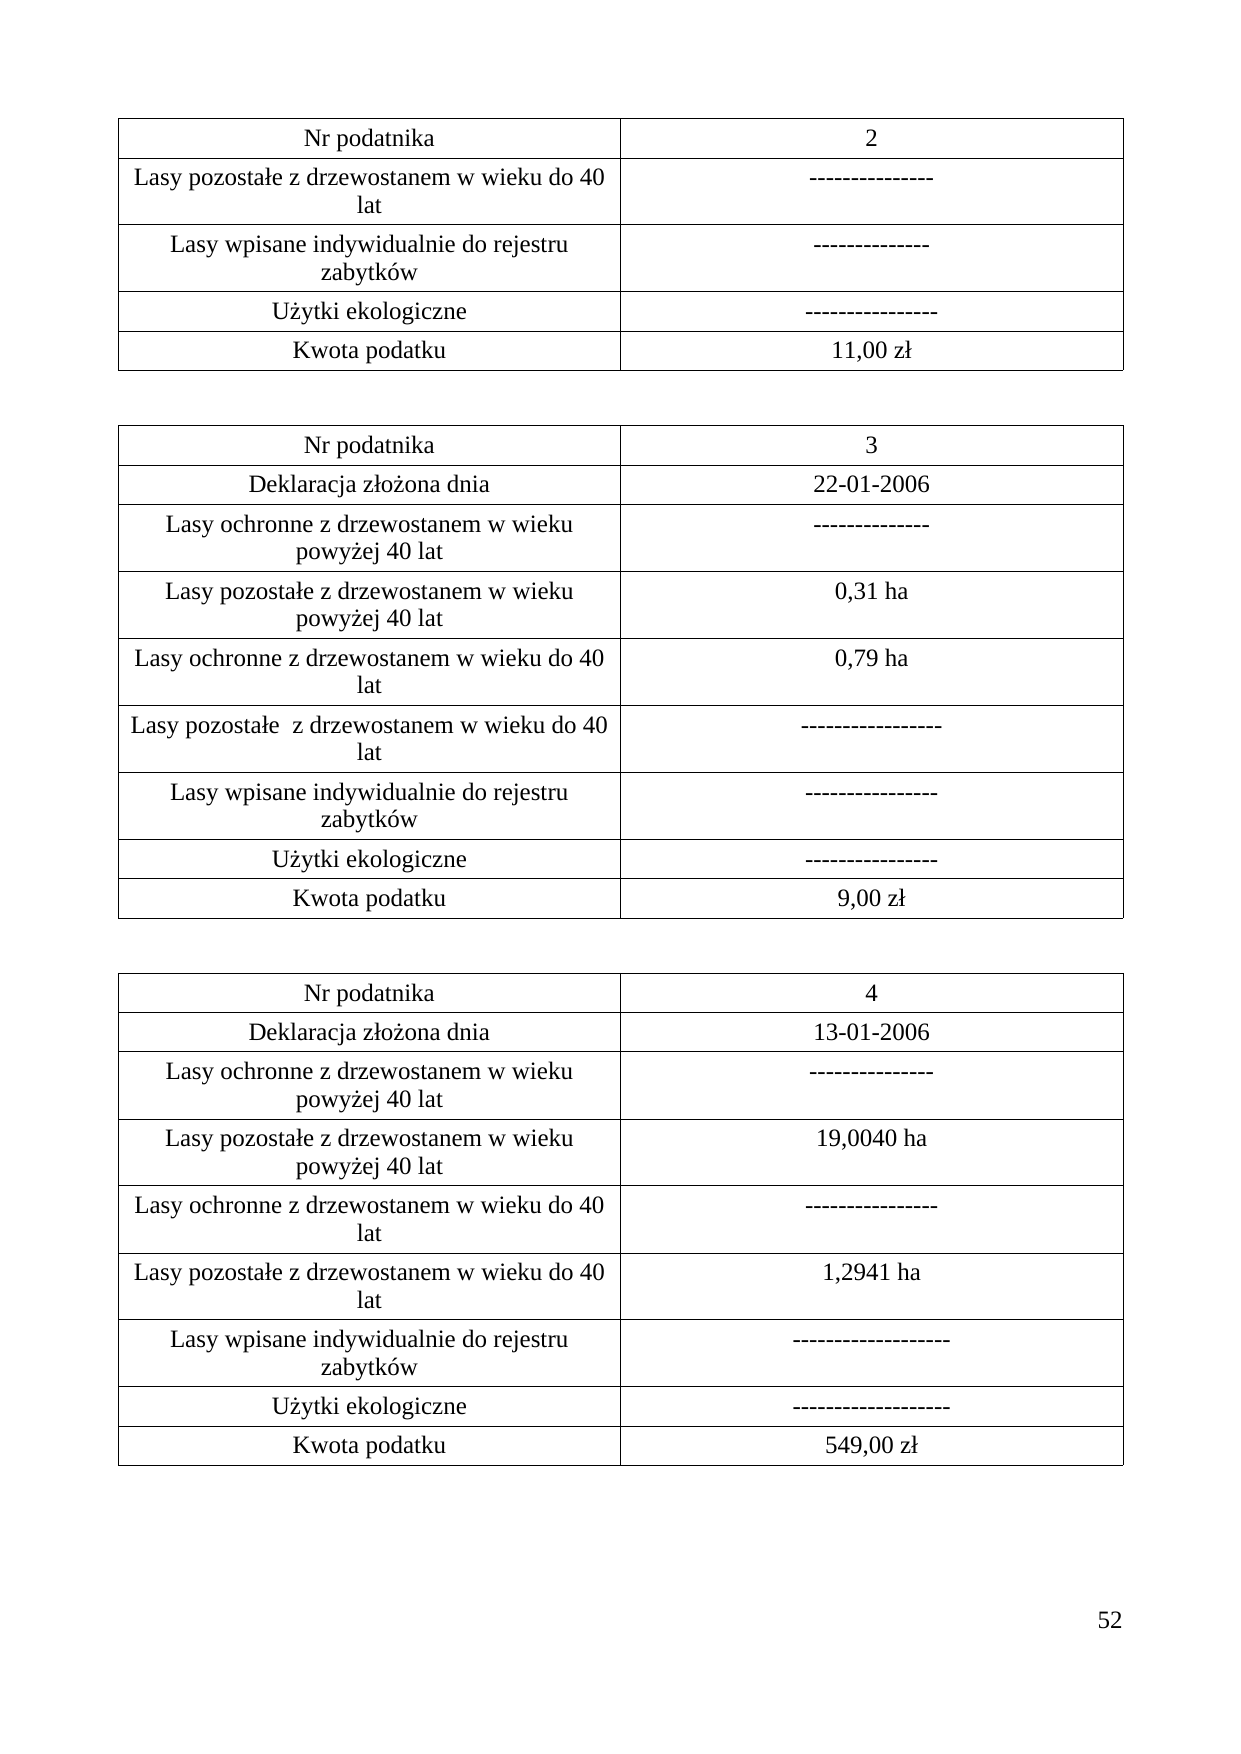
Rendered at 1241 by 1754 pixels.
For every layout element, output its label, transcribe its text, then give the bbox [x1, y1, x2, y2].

table_cell Kwota podatku [119, 332, 620, 370]
table_cell ---------------- [621, 773, 1123, 839]
table_header 3 [621, 426, 1123, 465]
table_cell 19,0040 ha [621, 1120, 1123, 1185]
table_cell Lasy pozostałe z drzewostanem w wieku do 40 lat [119, 1254, 620, 1319]
table_cell Lasy wpisane indywidualnie do rejestru zabytków [119, 225, 620, 291]
table_cell -------------- [621, 505, 1123, 571]
table_cell ---------------- [621, 1186, 1123, 1252]
table_cell Lasy pozostałe z drzewostanem w wieku powyżej 40 lat [119, 572, 620, 638]
table_cell ---------------- [621, 840, 1123, 878]
table_cell Kwota podatku [119, 879, 620, 917]
table_cell --------------- [621, 1052, 1123, 1118]
table_cell 0,79 ha [621, 639, 1123, 705]
table_cell Deklaracja złożona dnia [119, 1013, 620, 1051]
table_cell Lasy ochronne z drzewostanem w wieku do 40 lat [119, 1186, 620, 1252]
table_cell Lasy ochronne z drzewostanem w wieku powyżej 40 lat [119, 505, 620, 571]
table_cell 11,00 zł [621, 332, 1123, 370]
table_cell 13-01-2006 [621, 1013, 1123, 1051]
table_cell Lasy wpisane indywidualnie do rejestru zabytków [119, 773, 620, 839]
table_cell ----------------- [621, 706, 1123, 772]
table_cell Lasy pozostałe z drzewostanem w wieku do 40 lat [119, 706, 620, 772]
table_header Nr podatnika [119, 426, 620, 465]
table_cell Lasy wpisane indywidualnie do rejestru zabytków [119, 1320, 620, 1386]
table_cell ---------------- [621, 292, 1123, 331]
table_cell 1,2941 ha [621, 1254, 1123, 1319]
table_cell Użytki ekologiczne [119, 840, 620, 878]
table_cell --------------- [621, 159, 1123, 224]
table_header Nr podatnika [119, 974, 620, 1012]
table_header 4 [621, 974, 1123, 1012]
table_cell 549,00 zł [621, 1427, 1123, 1465]
table_cell Lasy pozostałe z drzewostanem w wieku do 40 lat [119, 159, 620, 224]
table_cell -------------- [621, 225, 1123, 291]
table_cell 22-01-2006 [621, 466, 1123, 504]
table_cell Lasy pozostałe z drzewostanem w wieku powyżej 40 lat [119, 1120, 620, 1185]
table_cell Deklaracja złożona dnia [119, 466, 620, 504]
table_cell 9,00 zł [621, 879, 1123, 917]
table_cell 0,31 ha [621, 572, 1123, 638]
table_cell ------------------- [621, 1387, 1123, 1426]
table_header 2 [621, 119, 1123, 157]
table_cell Użytki ekologiczne [119, 292, 620, 331]
table_cell Użytki ekologiczne [119, 1387, 620, 1426]
table_header Nr podatnika [119, 119, 620, 157]
table_cell Lasy ochronne z drzewostanem w wieku do 40 lat [119, 639, 620, 705]
table_cell ------------------- [621, 1320, 1123, 1386]
table_cell Lasy ochronne z drzewostanem w wieku powyżej 40 lat [119, 1052, 620, 1118]
table_cell Kwota podatku [119, 1427, 620, 1465]
